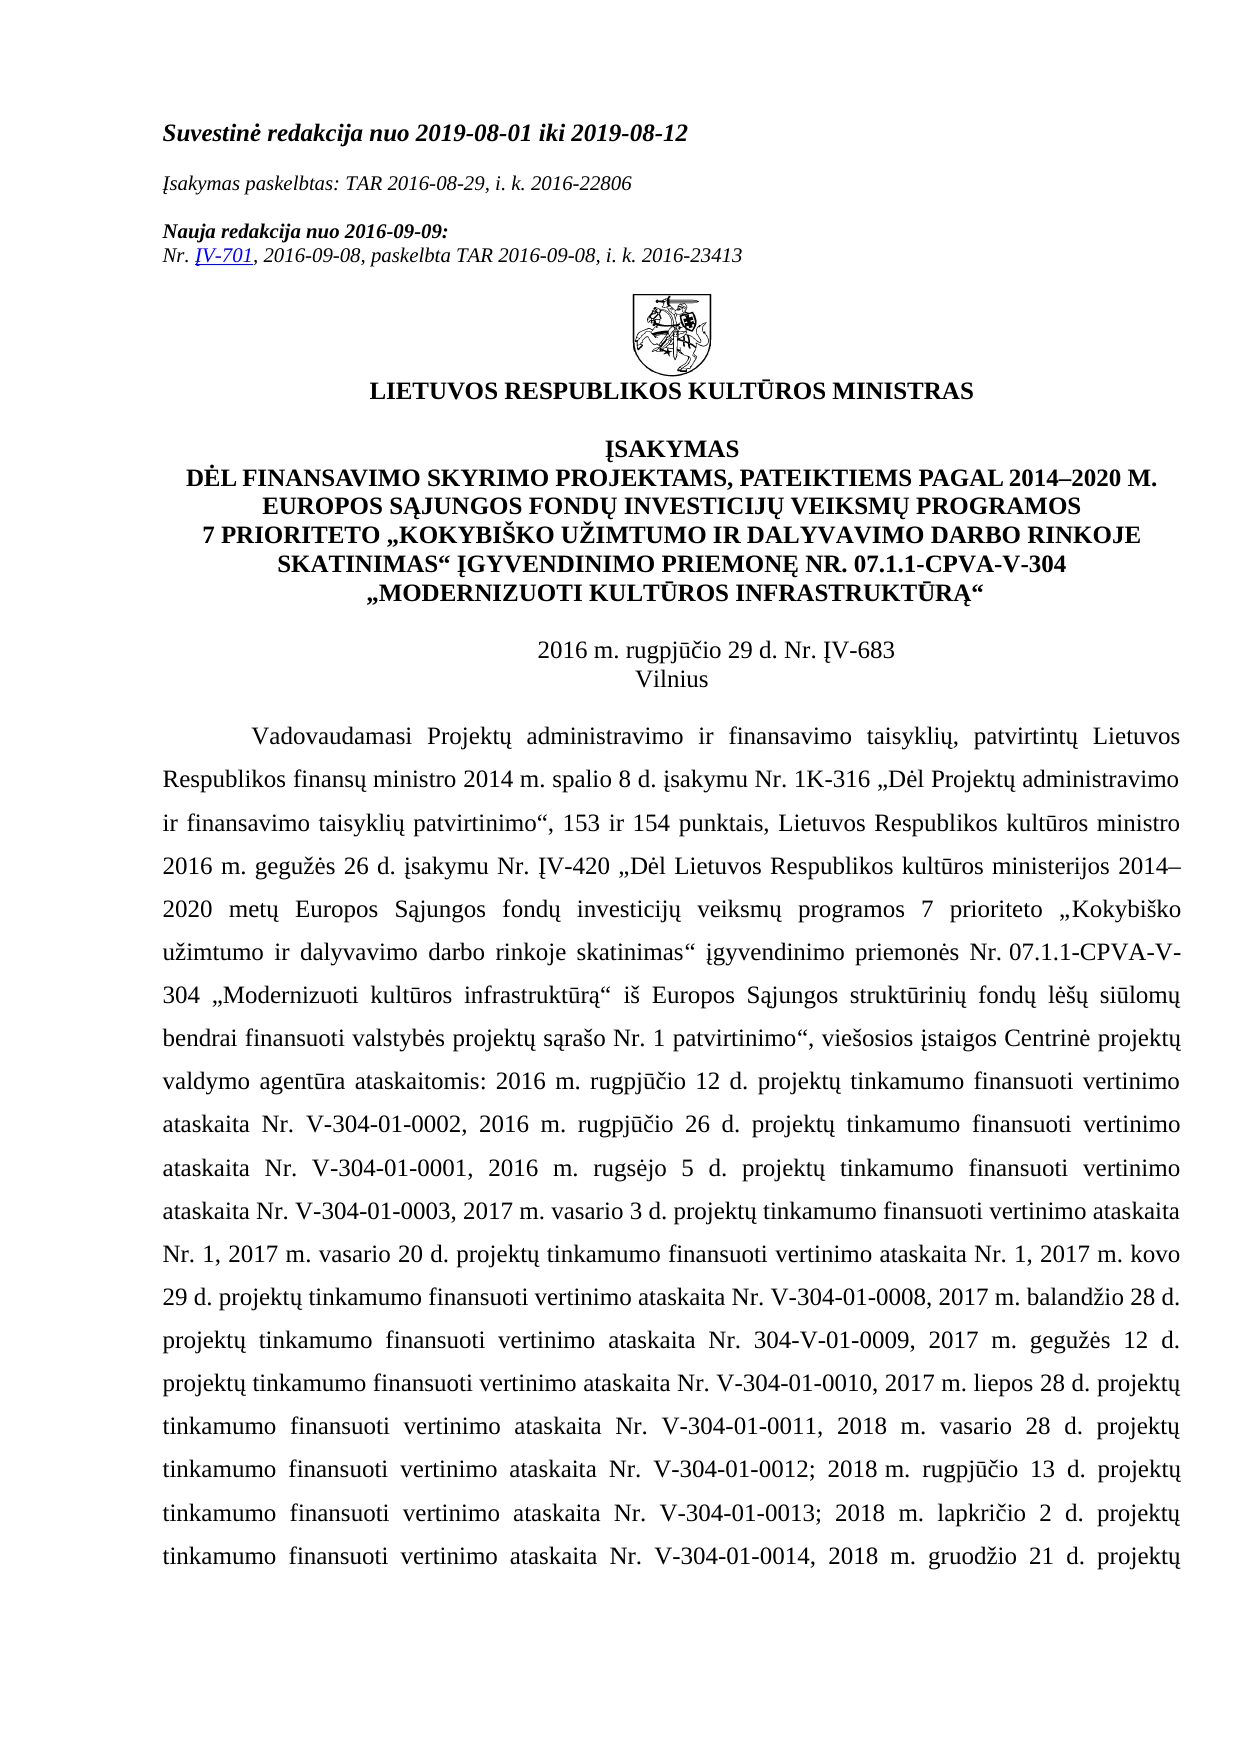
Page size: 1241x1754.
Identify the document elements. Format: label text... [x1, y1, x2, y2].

text LIETUVOS RESPUBLIKOS KULTŪROS MINISTRAS [162, 376, 1181, 405]
text 2016 m. rugpjūčio 29 d. Nr. ĮV-683 [162, 635, 1181, 664]
text Suvestinė redakcija nuo 2019-08-01 iki 2019-08-12 [162, 118, 1181, 147]
text Vilnius [162, 664, 1181, 693]
text „MODERNIZUOTI KULTŪROS INFRASTRUKTŪRĄ“ [162, 578, 1181, 606]
text ĮSAKYMAS [162, 434, 1181, 463]
text Vadovaudamasi Projektų administravimo ir finansavimo taisyklių, patvirtintų Lietuvos Respublikos finansų ministro 2014 m. spalio 8 d. įsakymu Nr. 1K-316 „Dėl Projektų administravimo ir finansavimo taisyklių patvirtinimo“, 153 ir 154 punktais, Lietuvos Respublikos kultūros ministro 2016 m. gegužės 26 d. įsakymu Nr. ĮV-420 „Dėl Lietuvos Respublikos kultūros ministerijos 2014–2020 metų Europos Sąjungos fondų investicijų veiksmų programos 7 prioriteto „Kokybiško užimtumo ir dalyvavimo darbo rinkoje skatinimas“ įgyvendinimo priemonės Nr. 07.1.1-CPVA-V-304 „Modernizuoti kultūros infrastruktūrą“ iš Europos Sąjungos struktūrinių fondų lėšų siūlomų bendrai finansuoti valstybės projektų sąrašo Nr. 1 patvirtinimo“, viešosios įstaigos Centrinė projektų valdymo agentūra ataskaitomis: 2016 m. rugpjūčio 12 d. projektų tinkamumo finansuoti vertinimo ataskaita Nr. V-304-01-0002, 2016 m. rugpjūčio 26 d. projektų tinkamumo finansuoti vertinimo ataskaita Nr. V-304-01-0001, 2016 m. rugsėjo 5 d. projektų tinkamumo finansuoti vertinimo ataskaita Nr. V-304-01-0003, 2017 m. vasario 3 d. projektų tinkamumo finansuoti vertinimo ataskaita Nr. 1, 2017 m. vasario 20 d. projektų tinkamumo finansuoti vertinimo ataskaita Nr. 1, 2017 m. kovo 29 d. projektų tinkamumo finansuoti vertinimo ataskaita Nr. V-304-01-0008, 2017 m. balandžio 28 d. projektų tinkamumo finansuoti vertinimo ataskaita Nr. 304-V-01-0009, 2017 m. gegužės 12 d. projektų tinkamumo finansuoti vertinimo ataskaita Nr. V-304-01-0010, 2017 m. liepos 28 d. projektų tinkamumo finansuoti vertinimo ataskaita Nr. V-304-01-0011, 2018 m. vasario 28 d. projektų tinkamumo finansuoti vertinimo ataskaita Nr. V-304-01-0012; 2018 m. rugpjūčio 13 d. projektų tinkamumo finansuoti vertinimo ataskaita Nr. V-304-01-0013; 2018 m. lapkričio 2 d. projektų tinkamumo finansuoti vertinimo ataskaita Nr. V-304-01-0014, 2018 m. gruodžio 21 d. projektų [162, 721, 1181, 1569]
text Nauja redakcija nuo 2016-09-09: [162, 219, 1181, 243]
text 7 PRIORITETO „KOKYBIŠKO UŽIMTUMO IR DALYVAVIMO DARBO RINKOJE SKATINIMAS“ ĮGYVENDINIMO PRIEMONĘ NR. 07.1.1-CPVA-V-304 [162, 520, 1181, 578]
text DĖL FINANSAVIMO SKYRIMO PROJEKTAMS, PATEIKTIEMS PAGAL 2014–2020 M. EUROPOS SĄJUNGOS FONDŲ INVESTICIJŲ VEIKSMŲ PROGRAMOS [162, 463, 1181, 520]
text Nr. ĮV-701, 2016-09-08, paskelbta TAR 2016-09-08, i. k. 2016-23413 [162, 243, 1181, 267]
text Įsakymas paskelbtas: TAR 2016-08-29, i. k. 2016-22806 [162, 171, 1181, 195]
